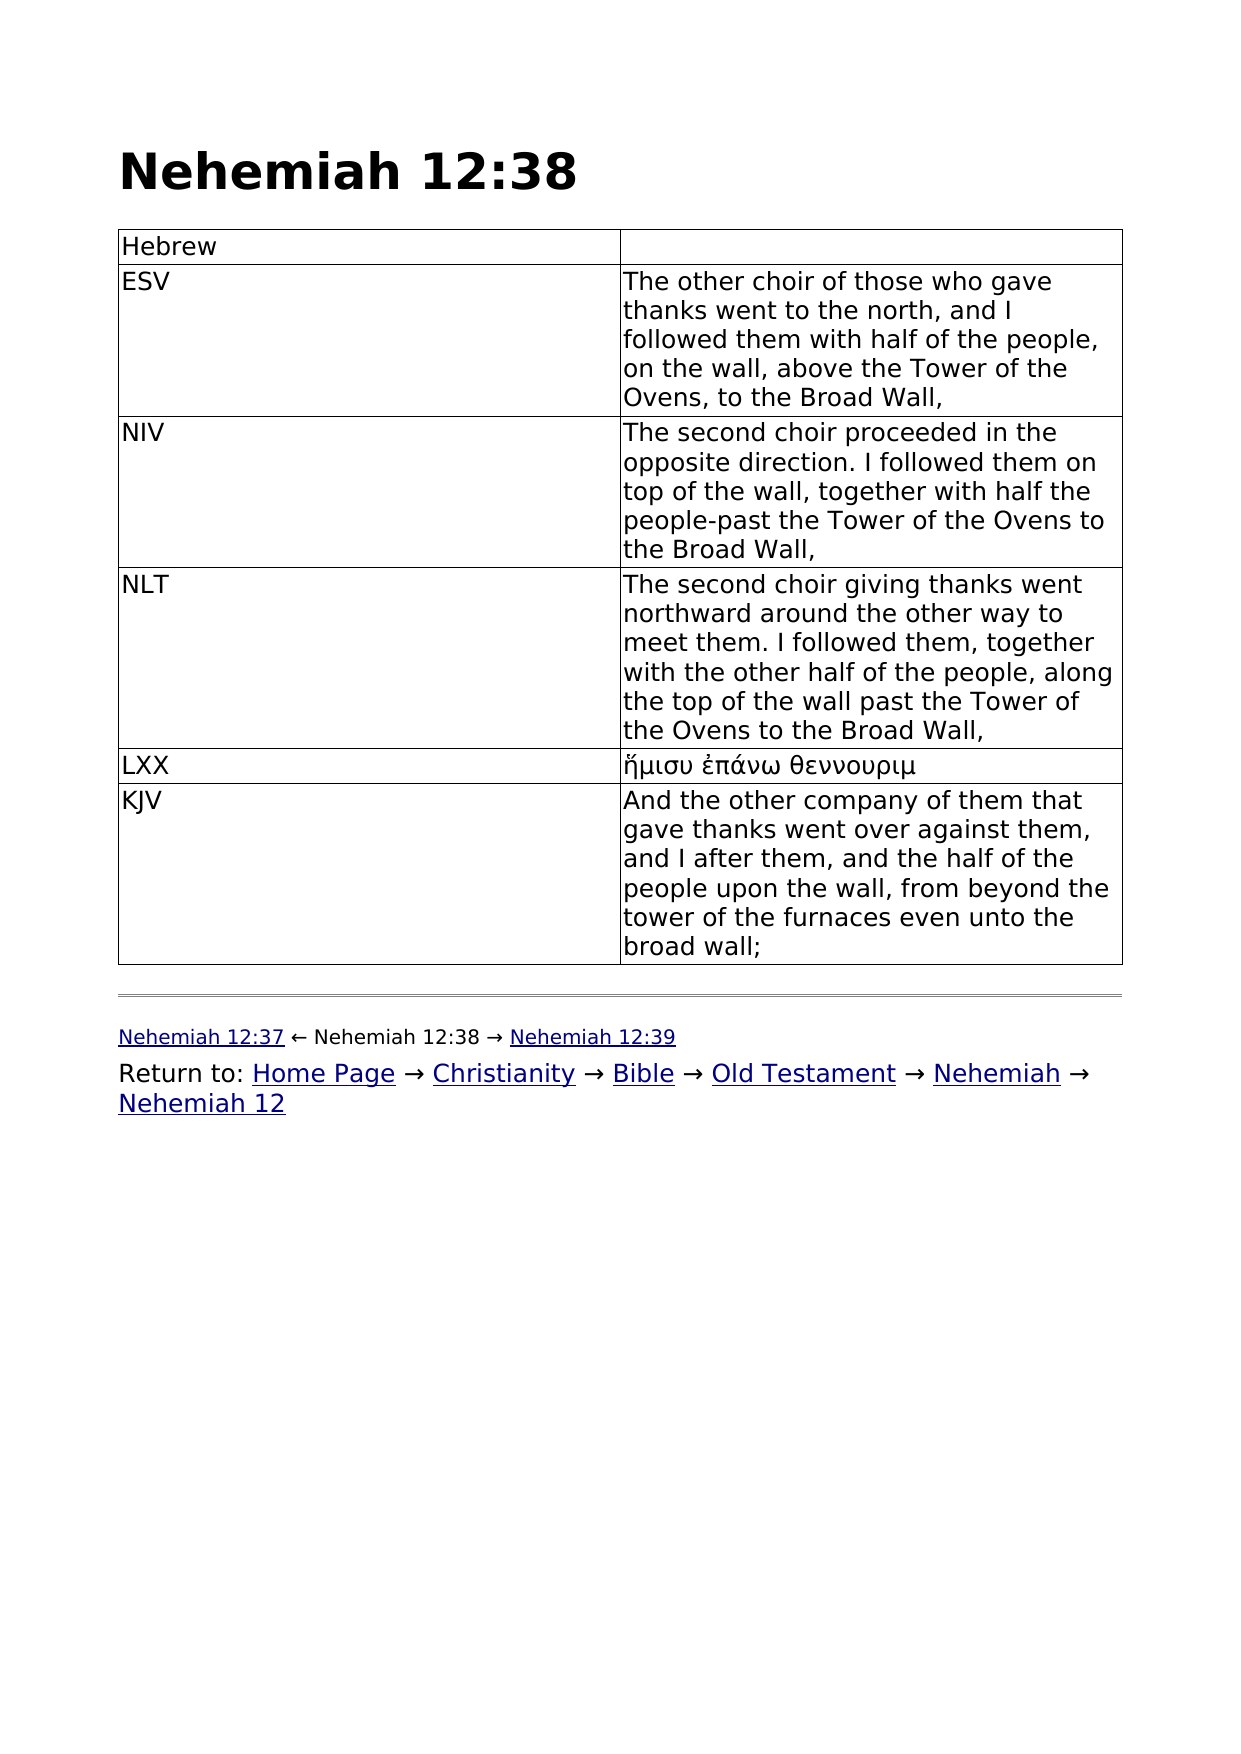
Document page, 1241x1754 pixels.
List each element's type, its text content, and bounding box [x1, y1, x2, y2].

table_cell The other choir of those who gave thanks went to the north, and I followed them with half of the people, on the wall, above the Tower of the Ovens, to the Broad Wall, [621, 265, 1122, 416]
table_cell The second choir giving thanks went northward around the other way to meet them. I followed them, together with the other half of the people, along the top of the wall past the Tower of the Ovens to the Broad Wall, [621, 568, 1122, 748]
text Return to: Home Page → Christianity → Bible → Old Testament → Nehemiah → Nehemiah 12 [118, 1059, 1122, 1118]
table_cell And the other company of them that gave thanks went over against them, and I after them, and the half of the people upon the wall, from beyond the tower of the furnaces even unto the broad wall; [621, 784, 1122, 964]
text Nehemiah 12:37 ← Nehemiah 12:38 → Nehemiah 12:39 [118, 1026, 1122, 1059]
table_cell ESV [119, 265, 620, 416]
table_cell NIV [119, 417, 620, 567]
table_cell KJV [119, 784, 620, 964]
table_cell ἥμισυ ἐπάνω θεννουριμ [621, 749, 1122, 783]
table_cell LXX [119, 749, 620, 783]
table_header Hebrew [119, 230, 620, 264]
table_cell The second choir proceeded in the opposite direction. I followed them on top of the wall, together with half the people-past the Tower of the Ovens to the Broad Wall, [621, 417, 1122, 567]
table_header [621, 230, 1122, 264]
subtitle Nehemiah 12:38 [118, 143, 1122, 201]
table_cell NLT [119, 568, 620, 748]
